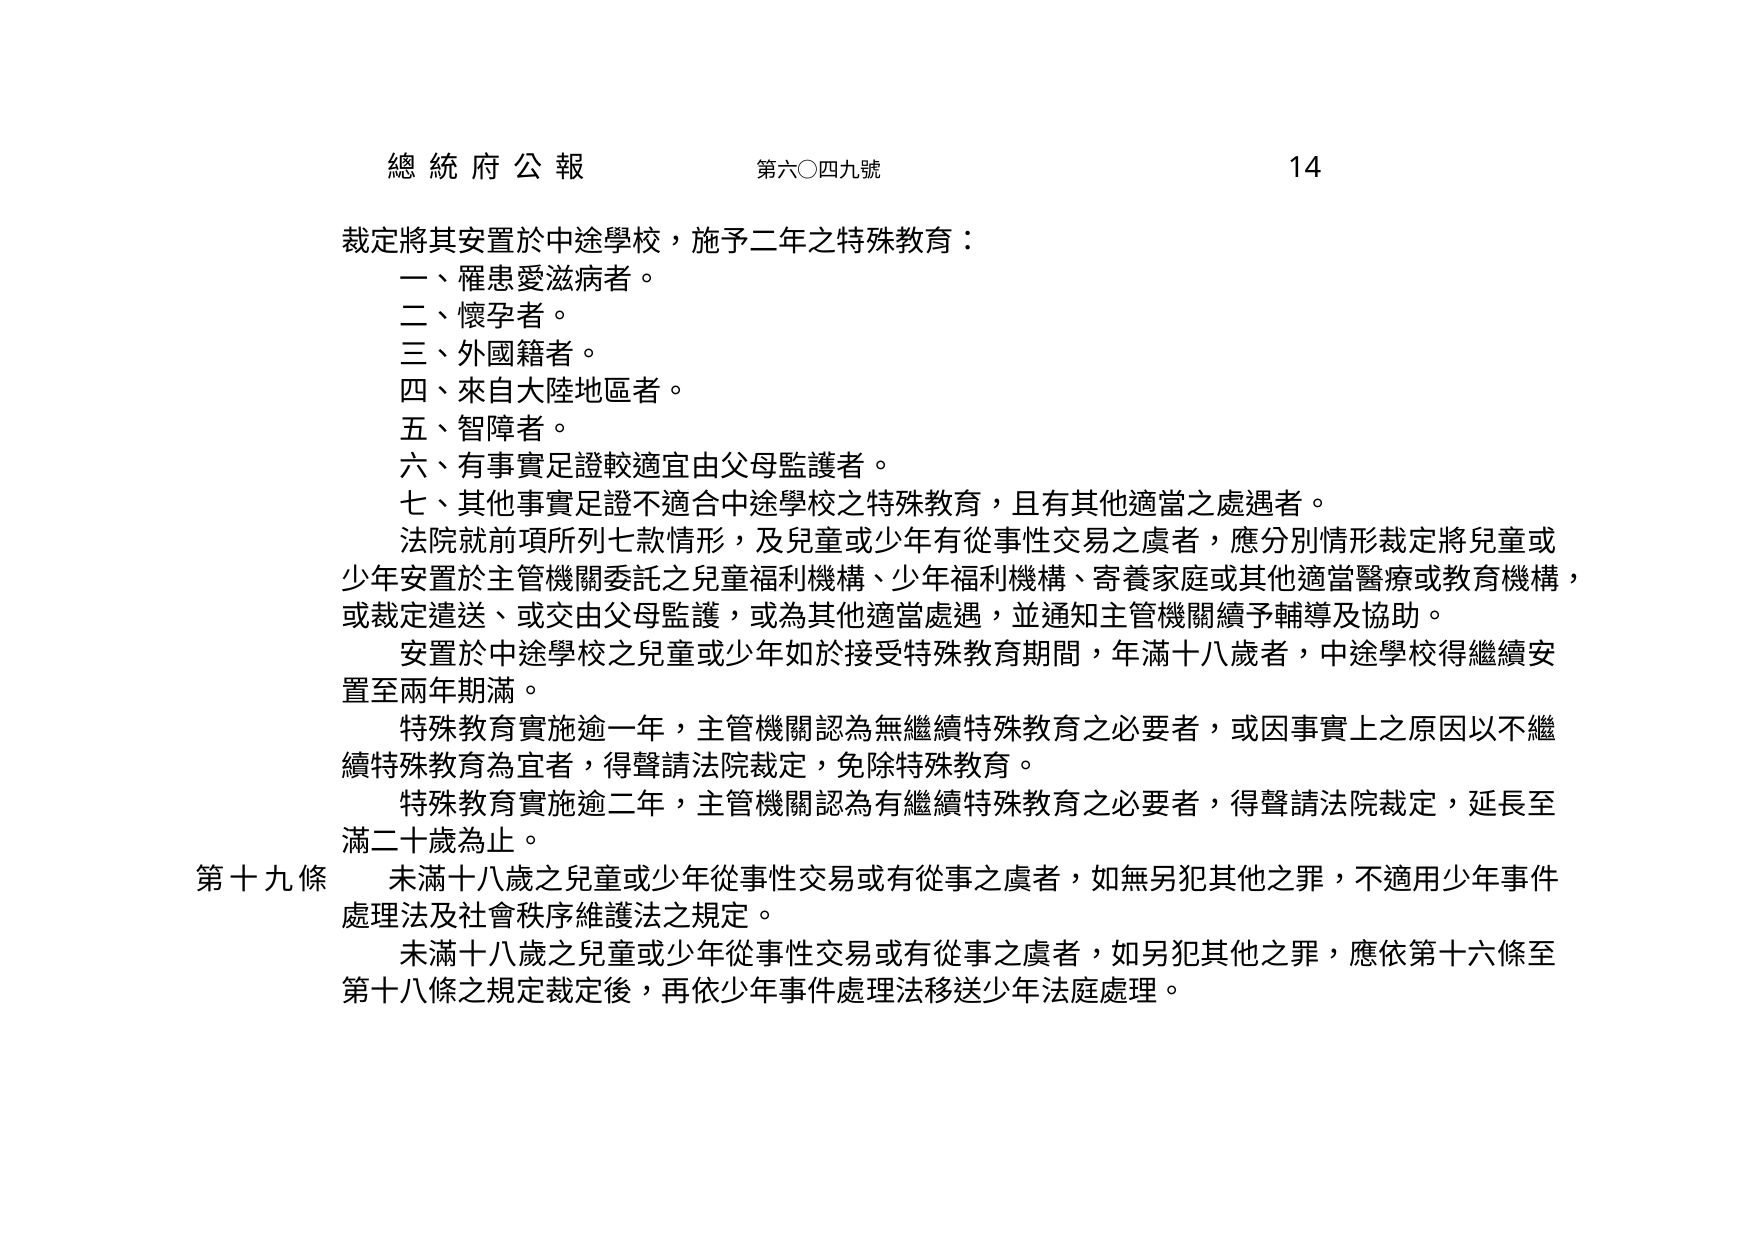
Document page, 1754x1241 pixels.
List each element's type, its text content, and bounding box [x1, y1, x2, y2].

text 六、有事實足證較適宜由父母監護者。 [399, 447, 1559, 484]
text 七、其他事實足證不適合中途學校之特殊教育，且有其他適當之處遇者。 [399, 484, 1559, 522]
text 安置於中途學校之兒童或少年如於接受特殊教育期間，年滿十八歲者，中途學校得繼續安置至兩年期滿。 [341, 634, 1559, 709]
text 四、來自大陸地區者。 [399, 372, 1559, 409]
text 一、罹患愛滋病者。 [399, 259, 1559, 297]
text 三、外國籍者。 [399, 334, 1559, 372]
text 五、智障者。 [399, 409, 1559, 447]
text 裁定將其安置於中途學校，施予二年之特殊教育： [341, 222, 1559, 259]
text 第十九條 未滿十八歲之兒童或少年從事性交易或有從事之虞者，如無另犯其他之罪，不適用少年事件處理法及社會秩序維護法之規定。 [195, 859, 1559, 934]
text 二、懷孕者。 [399, 297, 1559, 334]
text 法院就前項所列七款情形，及兒童或少年有從事性交易之虞者，應分別情形裁定將兒童或少年安置於主管機關委託之兒童福利機構、少年福利機構、寄養家庭或其他適當醫療或教育機構，或裁定遣送、或交由父母監護，或為其他適當處遇，並通知主管機關續予輔導及協助。 [341, 522, 1559, 634]
text 特殊教育實施逾一年，主管機關認為無繼續特殊教育之必要者，或因事實上之原因以不繼續特殊教育為宜者，得聲請法院裁定，免除特殊教育。 [341, 709, 1559, 784]
text 未滿十八歲之兒童或少年從事性交易或有從事之虞者，如另犯其他之罪，應依第十六條至第十八條之規定裁定後，再依少年事件處理法移送少年法庭處理。 [341, 934, 1559, 1009]
text 特殊教育實施逾二年，主管機關認為有繼續特殊教育之必要者，得聲請法院裁定，延長至滿二十歲為止。 [341, 784, 1559, 859]
